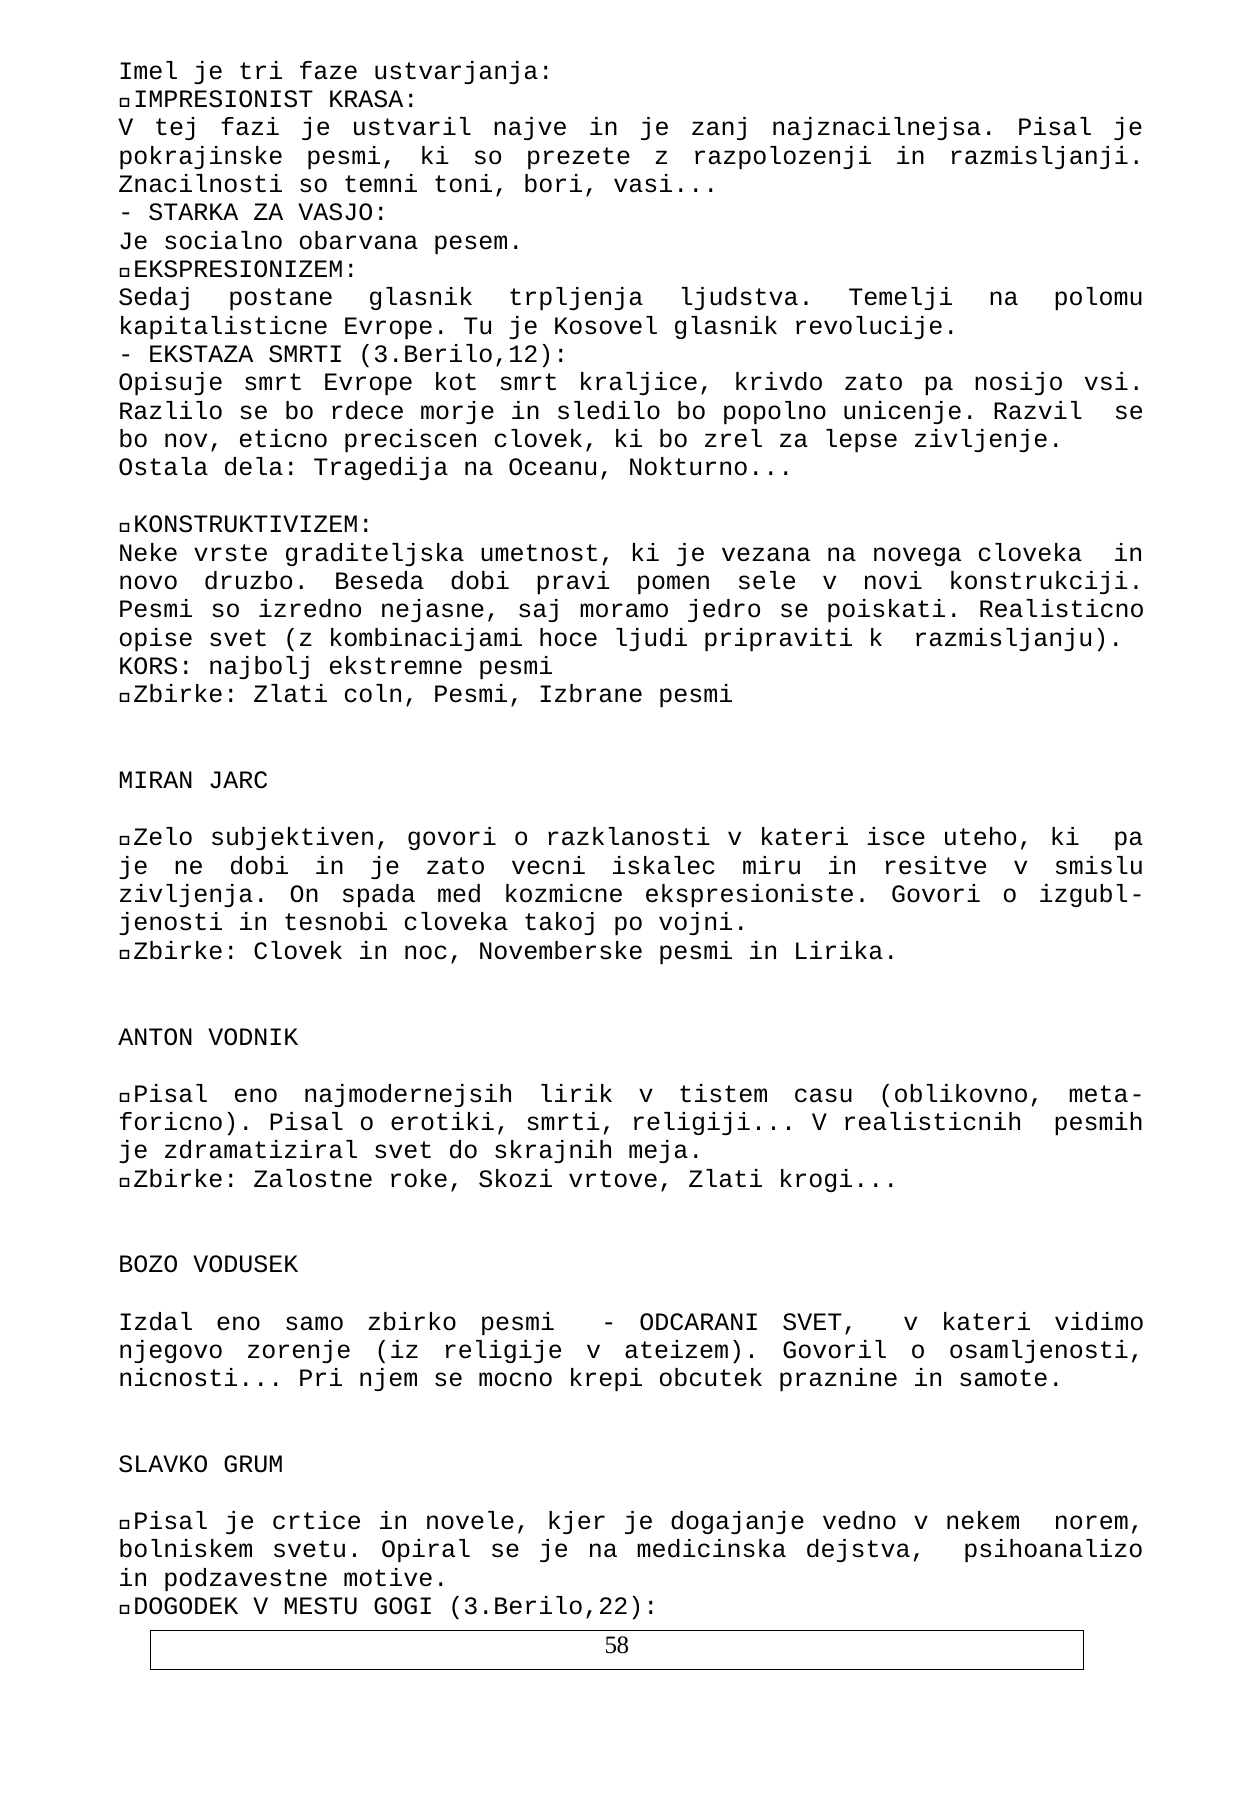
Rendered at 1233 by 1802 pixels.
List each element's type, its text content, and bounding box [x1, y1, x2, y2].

text Zbirke: Clovek in noc, Novemberske pesmi in Lirika. [118, 938, 1144, 967]
text Ostala dela: Tragedija na Oceanu, Nokturno... [118, 455, 1144, 483]
text ANTON VODNIK [118, 1024, 1144, 1052]
text Pisal je crtice in novele, kjer je dogajanje vedno v nekem norem, bolniskem svetu. Opiral se je na medicinska dejstva, psihoanalizo in podzavestne motive. [118, 1509, 1144, 1594]
text Imel je tri faze ustvarjanja: [118, 58, 1144, 87]
text BOZO VODUSEK [118, 1252, 1144, 1280]
text Pisal eno najmodernejsih lirik v tistem casu (oblikovno, meta­foricno). Pisal o erotiki, smrti, religiji... V realisticnih pesmih je zdramatiziral svet do skrajnih meja. [118, 1081, 1144, 1166]
text MIRAN JARC [118, 768, 1144, 796]
text KORS: najbolj ekstremne pesmi [118, 654, 1144, 682]
text Zbirke: Zalostne roke, Skozi vrtove, Zlati krogi... [118, 1166, 1144, 1194]
text ‑ EKSTAZA SMRTI (3.Berilo,12): [118, 342, 1144, 370]
text Neke vrste graditeljska umetnost, ki je vezana na novega cloveka in novo druzbo. Beseda dobi pravi pomen sele v novi konstrukciji. Pesmi so izredno nejasne, saj moramo jedro se poiskati. Real­isticno opise svet (z kombinacijami hoce ljudi pripraviti k razmisljanju). [118, 540, 1144, 654]
text Zbirke: Zlati coln, Pesmi, Izbrane pesmi [118, 682, 1144, 710]
text V tej fazi je ustvaril najve in je zanj najznacilnejsa. Pisal je pokrajinske pesmi, ki so prezete z razpolozenji in razmisljanji. Znacilnosti so temni toni, bori, vasi... [118, 115, 1144, 200]
text Je socialno obarvana pesem. [118, 228, 1144, 257]
text IMPRESIONIST KRASA: [118, 87, 1144, 115]
text Sedaj postane glasnik trpljenja ljudstva. Temelji na polomu kapitalisticne Evrope. Tu je Kosovel glasnik revolucije. [118, 285, 1144, 342]
text Opisuje smrt Evrope kot smrt kraljice, krivdo zato pa nosijo vsi. Razlilo se bo rdece morje in sledilo bo popolno unicenje. Razvil se bo nov, eticno preciscen clovek, ki bo zrel za lepse zivl­jenje. [118, 370, 1144, 455]
text EKSPRESIONIZEM: [118, 257, 1144, 285]
text DOGODEK V MESTU GOGI (3.Berilo,22): [118, 1594, 1144, 1622]
text ‑ STARKA ZA VASJO: [118, 200, 1144, 228]
text SLAVKO GRUM [118, 1452, 1144, 1480]
text Zelo subjektiven, govori o razklanosti v kateri isce uteho, ki pa je ne dobi in je zato vecni iskalec miru in resitve v smislu zivljenja. On spada med kozmicne ekspresioniste. Govori o izgubl­jenosti in tesnobi cloveka takoj po vojni. [118, 825, 1144, 938]
text KONSTRUKTIVIZEM: [118, 512, 1144, 540]
text Izdal eno samo zbirko pesmi ‑ ODCARANI SVET, v kateri vidimo njegovo zorenje (iz religije v ateizem). Govoril o osamljenosti, nicnosti... Pri njem se mocno krepi obcutek praznine in samote. [118, 1309, 1144, 1394]
